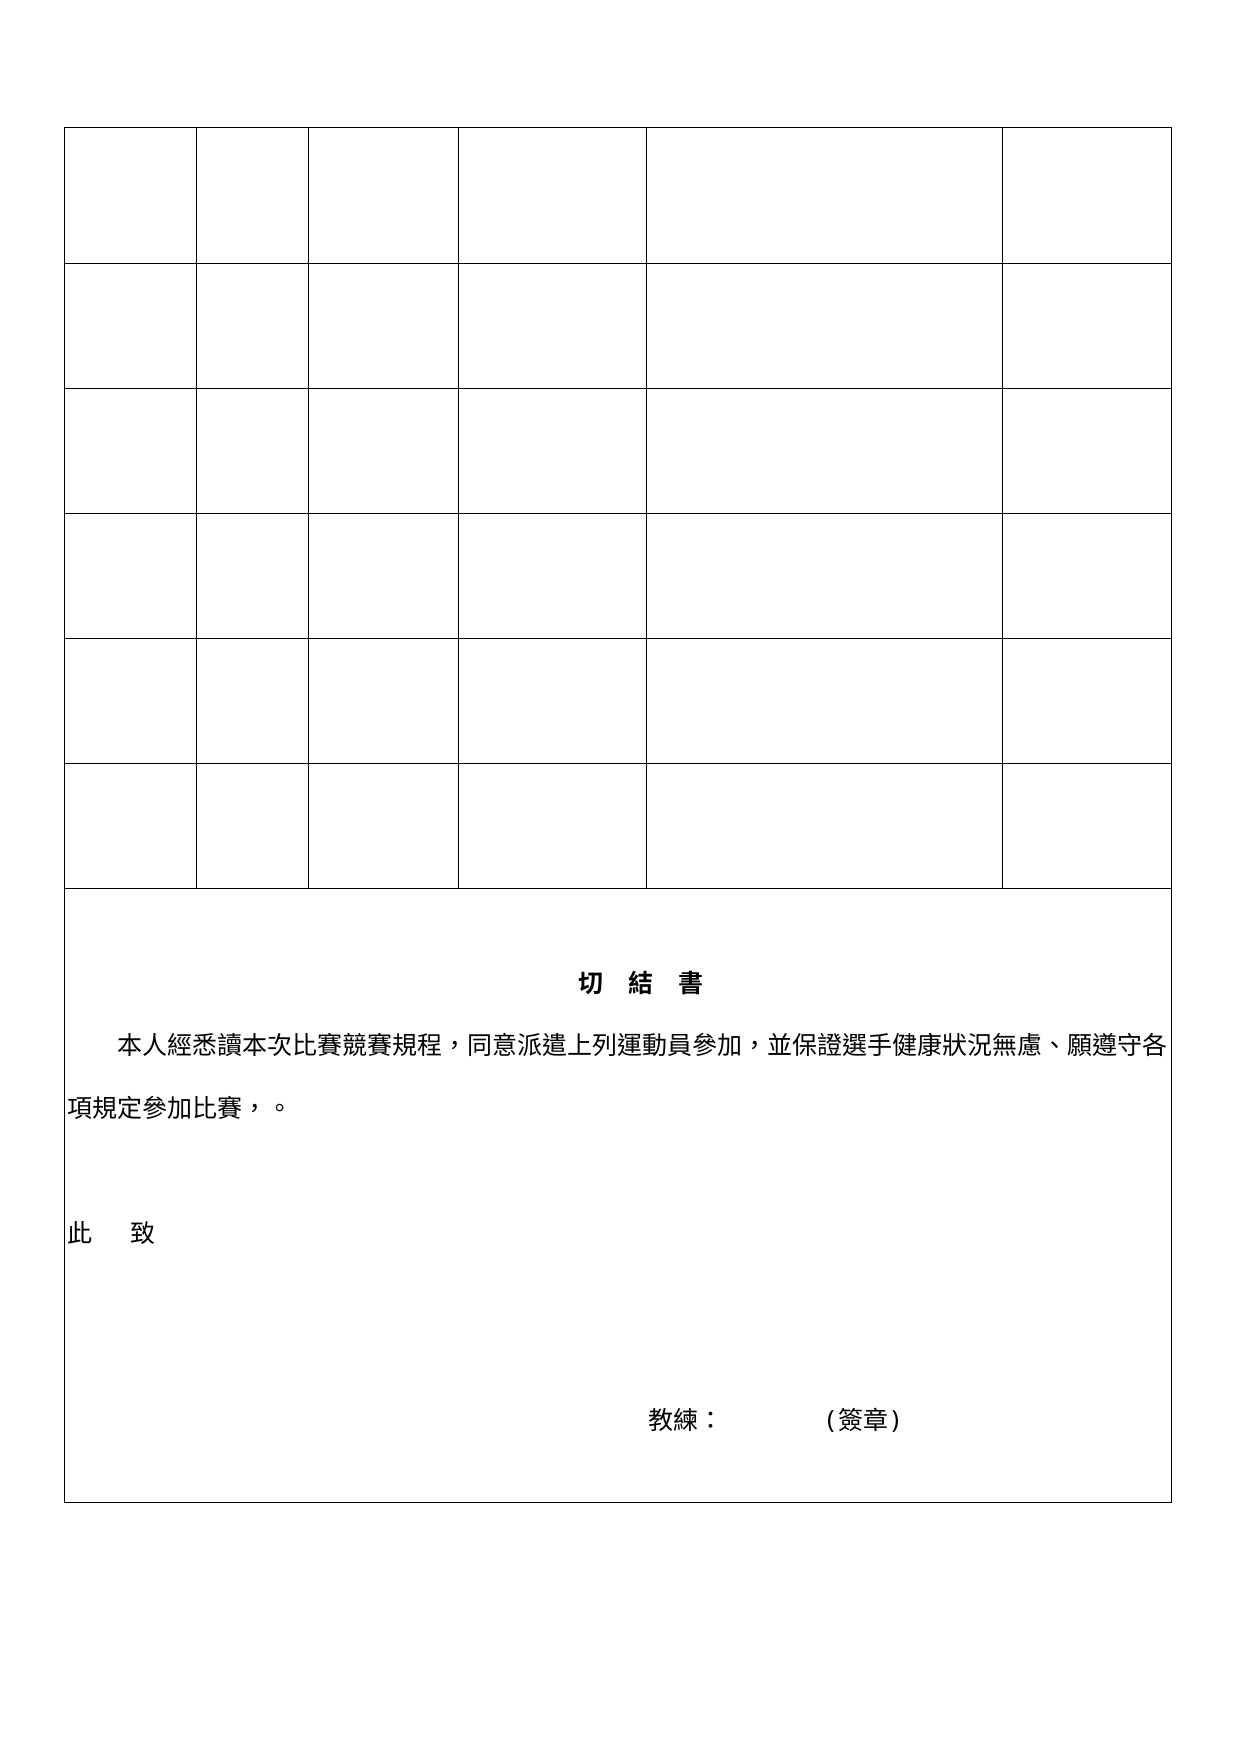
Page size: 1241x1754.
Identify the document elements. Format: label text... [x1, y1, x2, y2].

table_cell [1003, 264, 1171, 387]
table_cell [647, 764, 1002, 887]
table_cell [459, 514, 646, 637]
table_cell [647, 389, 1002, 512]
table_cell [197, 128, 308, 262]
table_cell [197, 639, 308, 762]
table_cell [65, 764, 196, 887]
table_cell [309, 128, 458, 262]
table_cell 切 結 書 本人經悉讀本次比賽競賽規程，同意派遣上列運動員參加，並保證選手健康狀況無慮、願遵守各項規定參加比賽，。 此 致 教練： (簽章) [65, 889, 1171, 1502]
table_cell [65, 389, 196, 512]
table_cell [1003, 514, 1171, 637]
table_cell [459, 764, 646, 887]
table_cell [647, 514, 1002, 637]
table_cell [197, 764, 308, 887]
table_cell [1003, 639, 1171, 762]
table_cell [459, 389, 646, 512]
table_cell [647, 639, 1002, 762]
table_cell [309, 639, 458, 762]
table_cell [647, 264, 1002, 387]
table_cell [197, 264, 308, 387]
table_cell [65, 514, 196, 637]
table_cell [309, 264, 458, 387]
table_cell [309, 764, 458, 887]
table_cell [65, 639, 196, 762]
table_cell [1003, 764, 1171, 887]
table_cell [309, 514, 458, 637]
table_cell [459, 128, 646, 262]
table_cell [459, 639, 646, 762]
table_cell [1003, 128, 1171, 262]
table_cell [197, 514, 308, 637]
table_cell [647, 128, 1002, 262]
table_cell [65, 128, 196, 262]
table_cell [459, 264, 646, 387]
table_cell [197, 389, 308, 512]
table_cell [65, 264, 196, 387]
table_cell [1003, 389, 1171, 512]
table_cell [309, 389, 458, 512]
